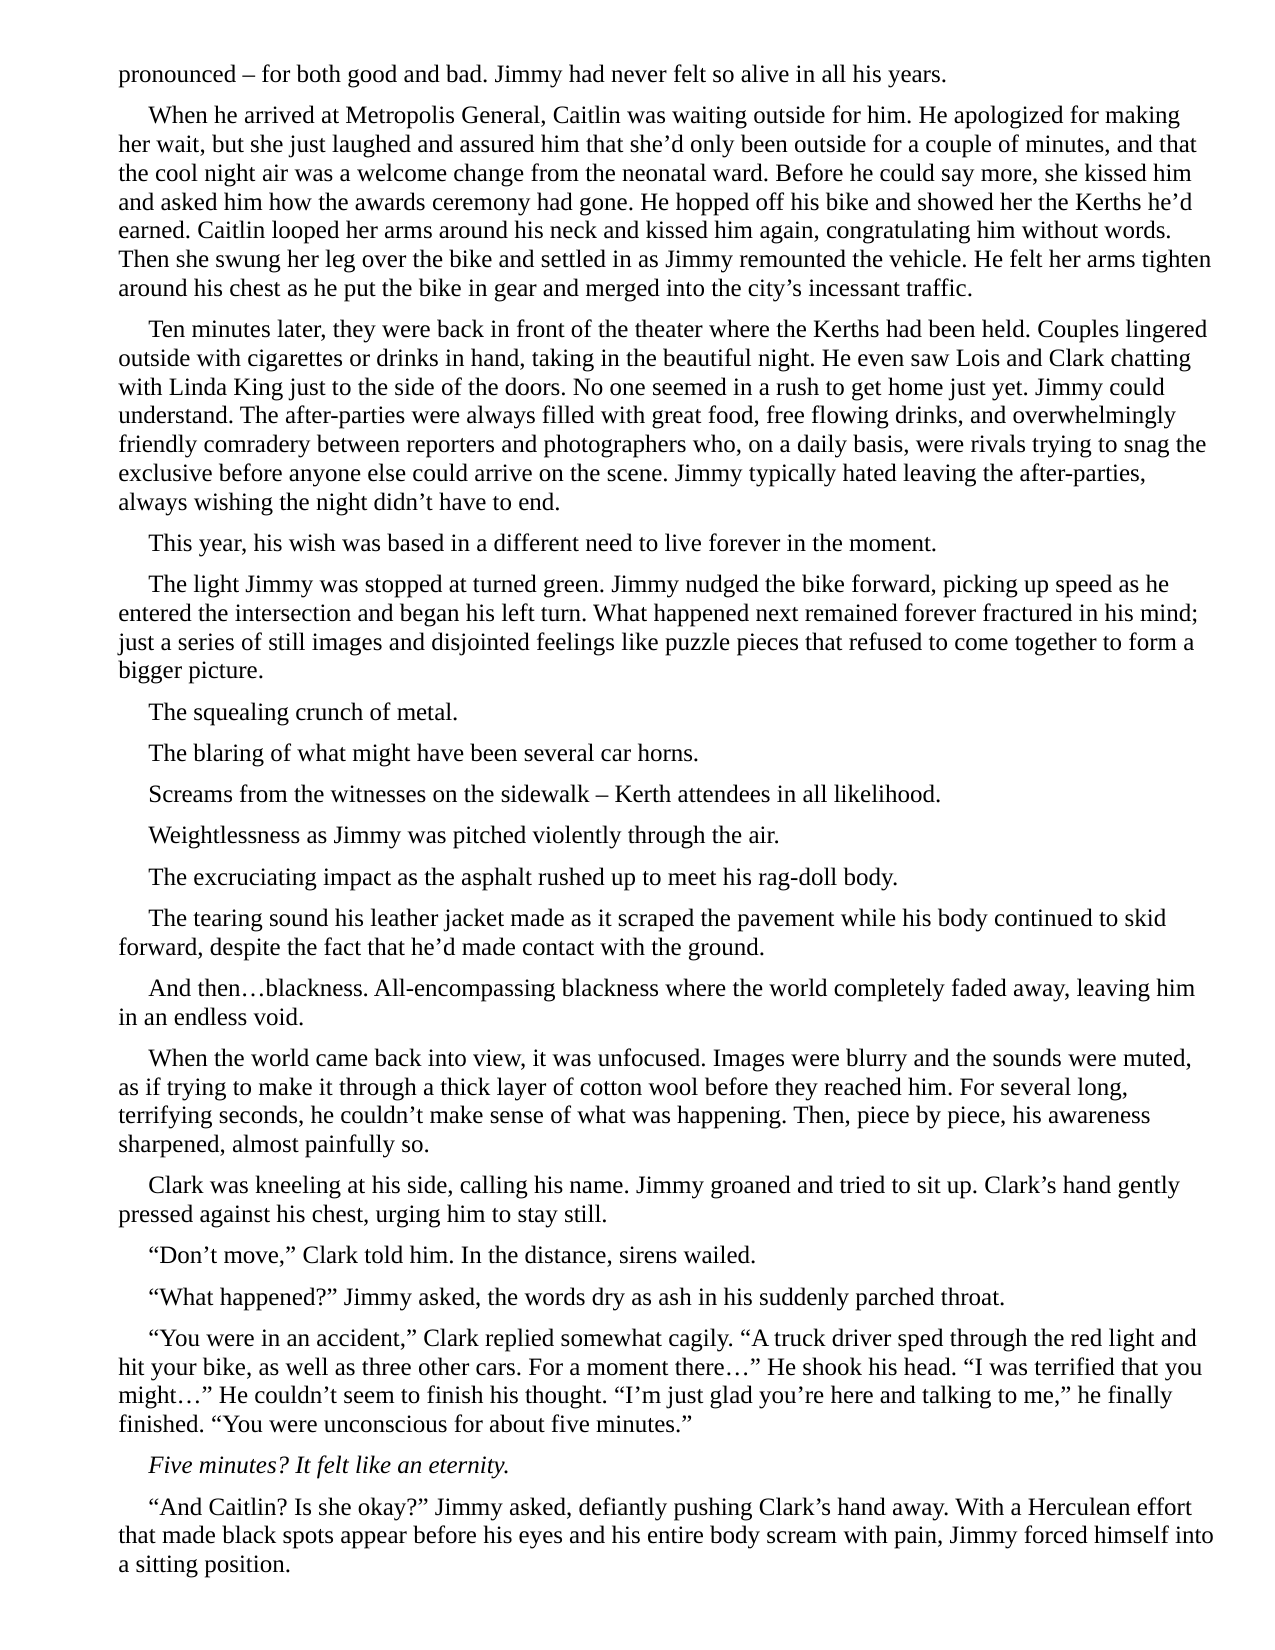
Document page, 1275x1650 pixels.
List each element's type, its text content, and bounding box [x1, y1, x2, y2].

text The excruciating impact as the asphalt rushed up to meet his rag-doll body. [118, 862, 1216, 890]
text When the world came back into view, it was unfocused. Images were blurry and the sounds were muted, as if trying to make it through a thick layer of cotton wool before they reached him. For several long, terrifying seconds, he couldn’t make sense of what was happening. Then, piece by piece, his awareness sharpened, almost painfully so. [118, 1043, 1216, 1158]
text This year, his wish was based in a different need to live forever in the moment. [118, 528, 1216, 557]
text And then…blackness. All-encompassing blackness where the world completely faded away, leaving him in an endless void. [118, 973, 1216, 1030]
text The light Jimmy was stopped at turned green. Jimmy nudged the bike forward, picking up speed as he entered the intersection and began his left turn. What happened next remained forever fractured in his mind; just a series of still images and disjointed feelings like puzzle pieces that refused to come together to form a bigger picture. [118, 569, 1216, 684]
text “Don’t move,” Clark told him. In the distance, sirens wailed. [118, 1240, 1216, 1269]
text The squealing crunch of metal. [118, 697, 1216, 725]
text Screams from the witnesses on the sidewalk – Kerth attendees in all likelihood. [118, 779, 1216, 808]
text Clark was kneeling at his side, calling his name. Jimmy groaned and tried to sit up. Clark’s hand gently pressed against his chest, urging him to stay still. [118, 1170, 1216, 1228]
text pronounced – for both good and bad. Jimmy had never felt so alive in all his years. [118, 59, 1216, 88]
text “You were in an accident,” Clark replied somewhat cagily. “A truck driver sped through the red light and hit your bike, as well as three other cars. For a moment there…” He shook his head. “I was terrified that you might…” He couldn’t seem to finish his thought. “I’m just glad you’re here and talking to me,” he finally finished. “You were unconscious for about five minutes.” [118, 1323, 1216, 1438]
text “What happened?” Jimmy asked, the words dry as ash in his suddenly parched throat. [118, 1282, 1216, 1310]
text When he arrived at Metropolis General, Caitlin was waiting outside for him. He apologized for making her wait, but she just laughed and assured him that she’d only been outside for a couple of minutes, and that the cool night air was a welcome change from the neonatal ward. Before he could say more, she kissed him and asked him how the awards ceremony had gone. He hopped off his bike and showed her the Kerths he’d earned. Caitlin looped her arms around his neck and kissed him again, congratulating him without words. Then she swung her leg over the bike and settled in as Jimmy remounted the vehicle. He felt her arms tighten around his chest as he put the bike in gear and merged into the city’s incessant traffic. [118, 100, 1216, 302]
text Ten minutes later, they were back in front of the theater where the Kerths had been held. Couples lingered outside with cigarettes or drinks in hand, taking in the beautiful night. He even saw Lois and Clark chatting with Linda King just to the side of the doors. No one seemed in a rush to get home just yet. Jimmy could understand. The after-parties were always filled with great food, free flowing drinks, and overwhelmingly friendly comradery between reporters and photographers who, on a daily basis, were rivals trying to snag the exclusive before anyone else could arrive on the scene. Jimmy typically hated leaving the after-parties, always wishing the night didn’t have to end. [118, 314, 1216, 515]
text “And Caitlin? Is she okay?” Jimmy asked, defiantly pushing Clark’s hand away. With a Herculean effort that made black spots appear before his eyes and his entire body scream with pain, Jimmy forced himself into a sitting position. [118, 1492, 1216, 1578]
text The tearing sound his leather jacket made as it scraped the pavement while his body continued to skid forward, despite the fact that he’d made contact with the ground. [118, 903, 1216, 960]
text The blaring of what might have been several car horns. [118, 738, 1216, 767]
text Five minutes? It felt like an eternity. [118, 1450, 1216, 1479]
text Weightlessness as Jimmy was pitched violently through the air. [118, 820, 1216, 849]
